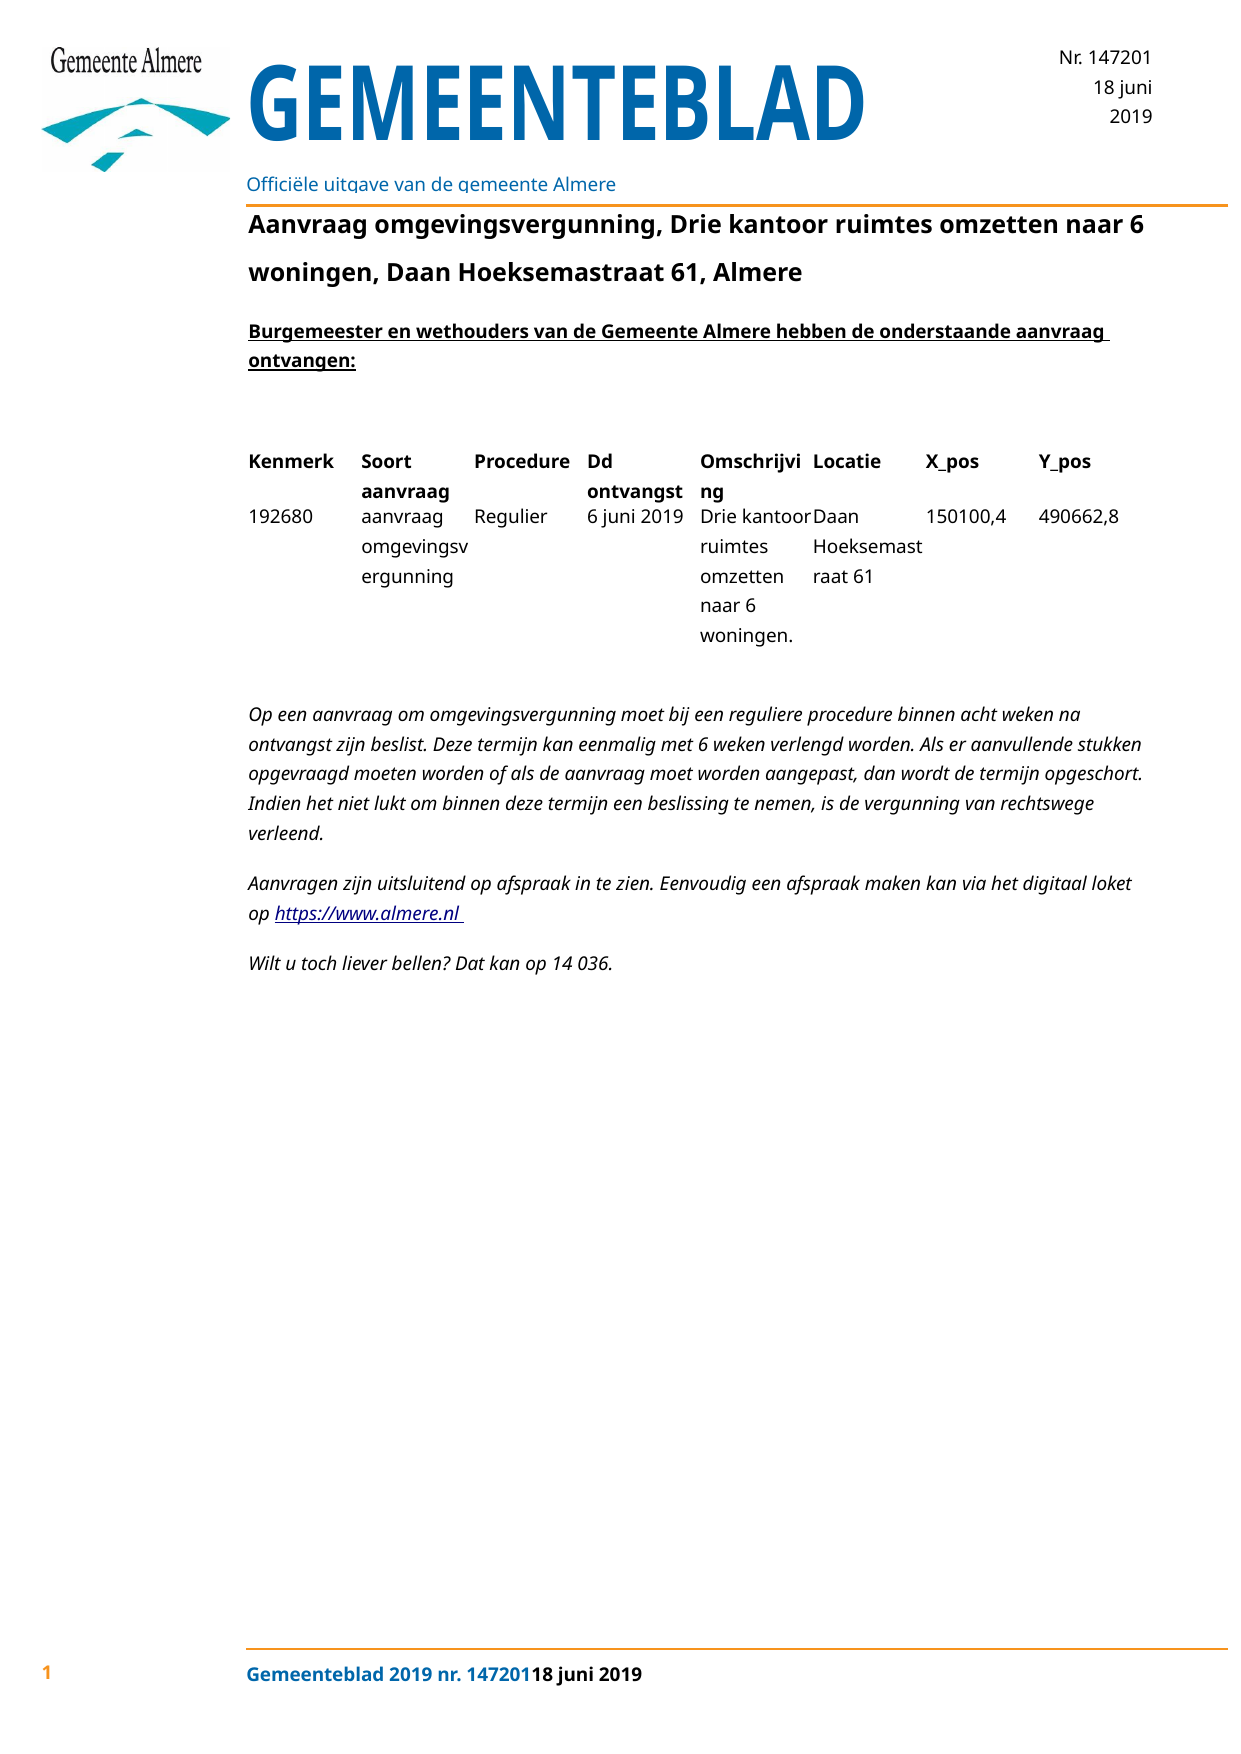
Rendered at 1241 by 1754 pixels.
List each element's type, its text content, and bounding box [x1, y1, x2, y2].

table_header Soort aanvraag [361, 449, 474, 504]
table_cell Regulier [474, 504, 587, 648]
table_header Y_pos [1039, 449, 1152, 504]
text Op een aanvraag om omgevingsvergunning moet bij een reguliere procedure binnen acht weken na ontvangst zijn beslist. Deze termijn kan eenmalig met 6 weken verlengd worden. Als er aanvullende stukken opgevraagd moeten worden of als de aanvraag moet worden aangepast, dan wordt de termijn opgeschort. Indien het niet lukt om binnen deze termijn een beslissing te nemen, is de vergunning van rechtswege verleend. [248, 701, 1152, 846]
table_cell Daan Hoeksemastraat 61 [813, 504, 926, 648]
table_header Kenmerk [248, 449, 361, 504]
table_cell aanvraag omgevingsvergunning [361, 504, 474, 648]
table_header Omschrijving [700, 449, 813, 504]
table_cell Drie kantoor ruimtes omzetten naar 6 woningen. [700, 504, 813, 648]
table_cell 6 juni 2019 [587, 504, 700, 648]
table_cell 192680 [248, 504, 361, 648]
table_cell 490662,8 [1039, 504, 1152, 648]
text Burgemeester en wethouders van de Gemeente Almere hebben de onderstaande aanvraag ontvangen: [248, 318, 1152, 373]
text Wilt u toch liever bellen? Dat kan op 14 036. [248, 950, 1152, 976]
table_header Procedure [474, 449, 587, 504]
text Aanvragen zijn uitsluitend op afspraak in te zien. Eenvoudig een afspraak maken kan via het digitaal loket op https://www.almere.nl [248, 870, 1152, 926]
text Aanvraag omgevingsvergunning, Drie kantoor ruimtes omzetten naar 6 woningen, Daan Hoeksemastraat 61, Almere [248, 207, 1152, 288]
table_header X_pos [926, 449, 1038, 504]
picture [41, 47, 231, 172]
table_cell 150100,4 [926, 504, 1038, 648]
table_header Locatie [813, 449, 926, 504]
table_header Dd ontvangst [587, 449, 700, 504]
